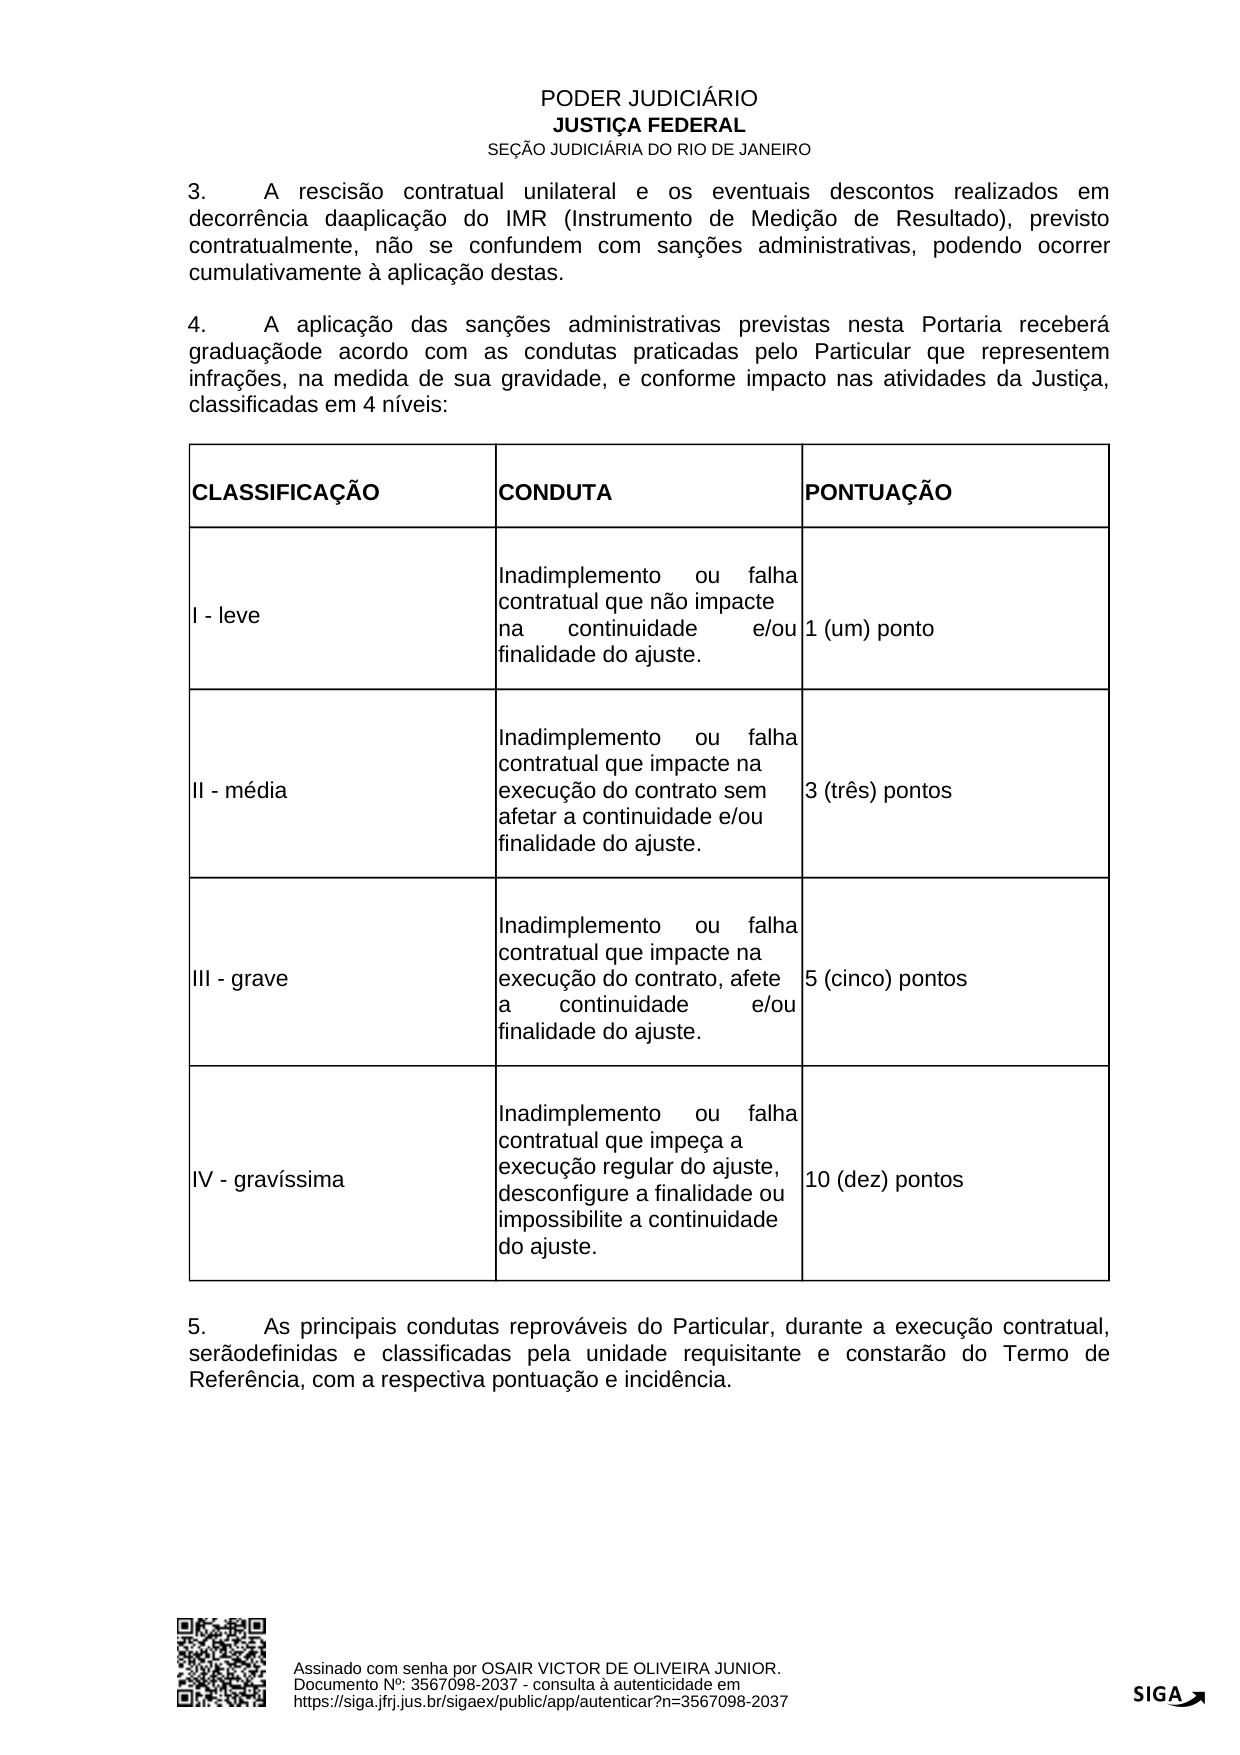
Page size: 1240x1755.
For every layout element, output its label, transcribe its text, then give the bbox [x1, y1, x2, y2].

list As principais condutas reprováveis do Particular, durante a execução contratual, serãodefinidas e classificadas pela unidade requisitante e constarão do Termo de Referência, com a respectiva pontuação e incidência. [187, 1313, 1111, 1393]
list A rescisão contratual unilateral e os eventuais descontos realizados em decorrência daaplicação do IMR (Instrumento de Medição de Resultado), previsto contratualmente, não se confundem com sanções administrativas, podendo ocorrer cumulativamente à aplicação destas. [187, 178, 1111, 285]
list A aplicação das sanções administrativas previstas nesta Portaria receberá graduaçãode acordo com as condutas praticadas pelo Particular que representem infrações, na medida de sua gravidade, e conforme impacto nas atividades da Justiça, classificadas em 4 níveis: [187, 311, 1111, 418]
